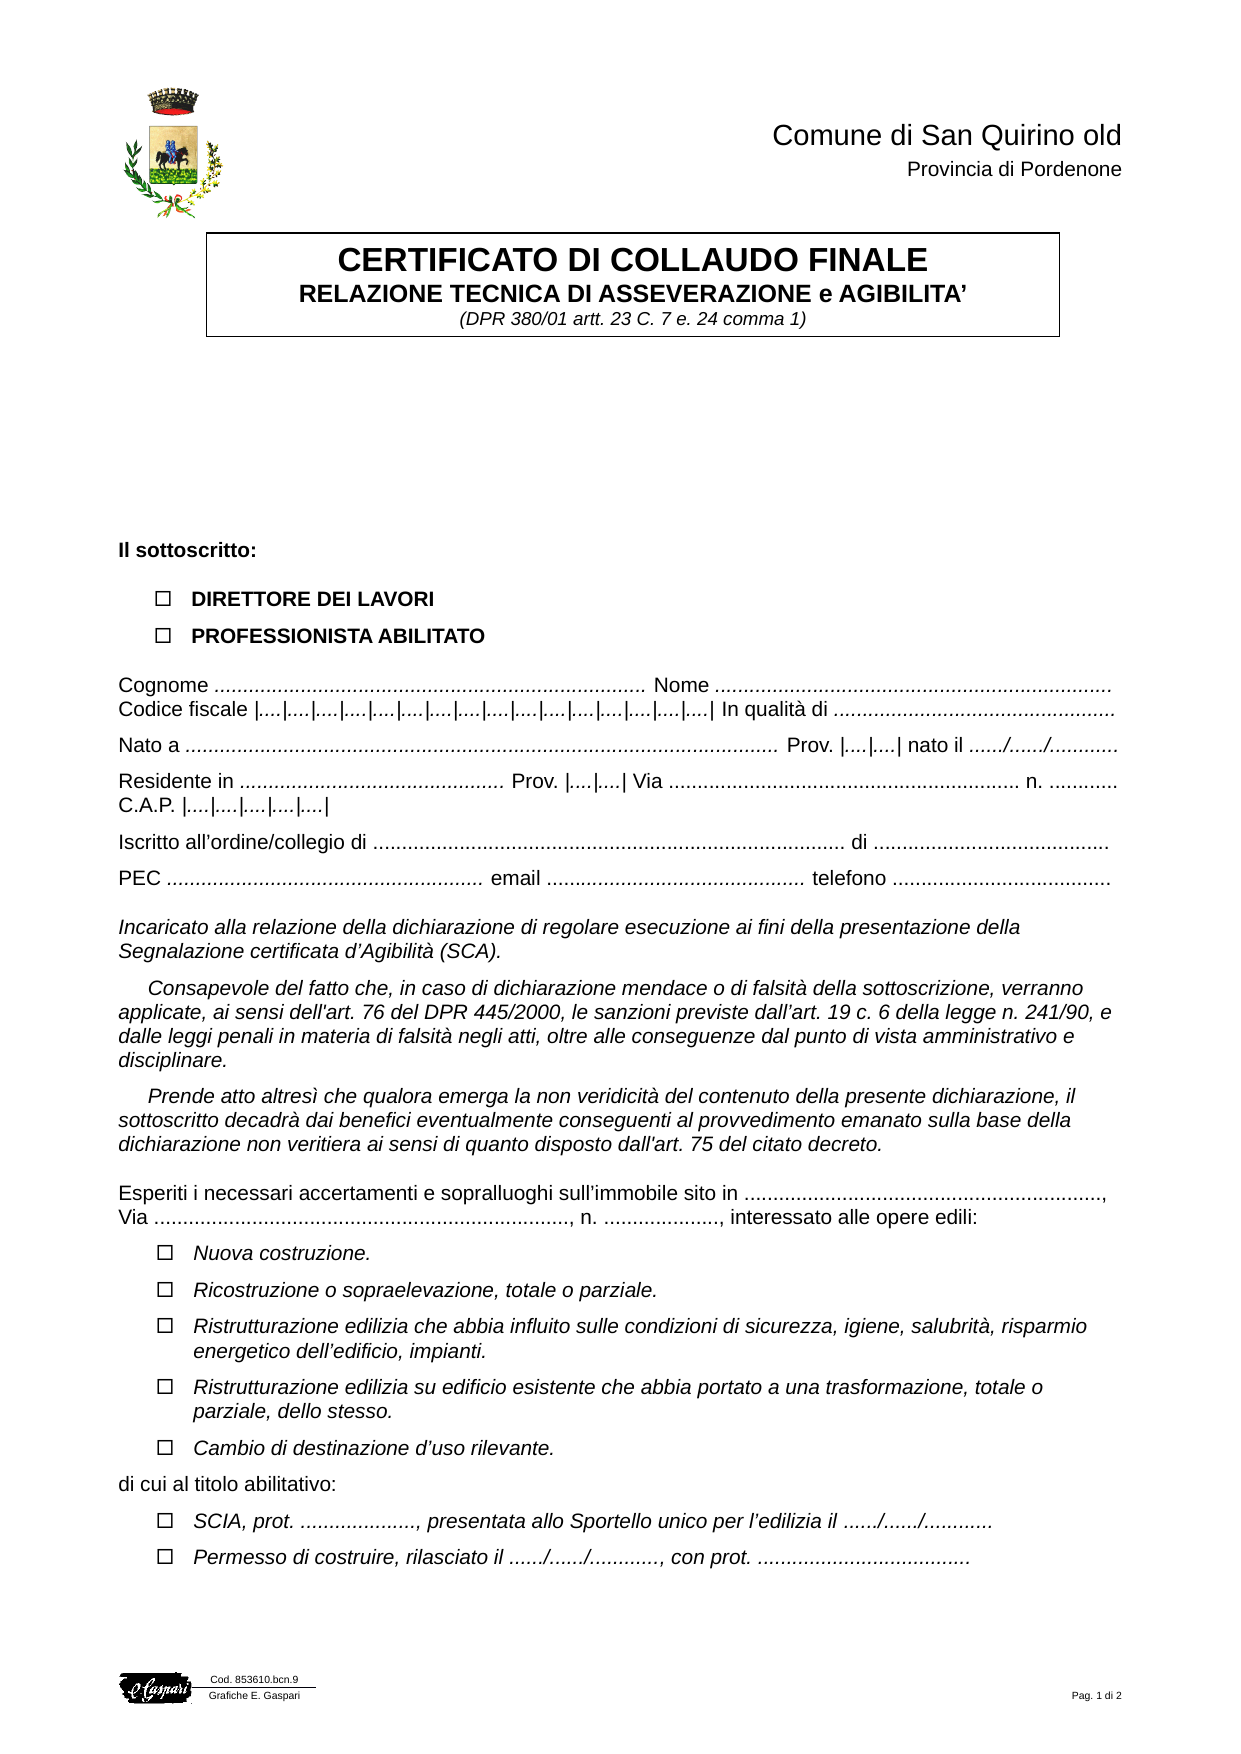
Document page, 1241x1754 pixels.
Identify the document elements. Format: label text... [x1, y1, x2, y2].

text Cognome ........................................................................... Nome ..................................................................... Codice fiscale |....|....|....|....|....|....|....|....|....|....|....|....|....|....|....|....| In qualità di ................................................. [118, 672, 1122, 720]
text Esperiti i necessari accertamenti e sopralluoghi sull’immobile sito in .............................................................., Via ........................................................................, n. ...................., interessato alle opere edili: [118, 1181, 1122, 1229]
list Ristrutturazione edilizia che abbia influito sulle condizioni di sicurezza, igiene, salubrità, risparmio energetico dell’edificio, impianti. [156, 1314, 1122, 1362]
list Ricostruzione o sopraelevazione, totale o parziale. [156, 1278, 1122, 1302]
list PROFESSIONISTA ABILITATO [153, 623, 1122, 647]
list DIRETTORE DEI LAVORI [153, 587, 1122, 611]
list Permesso di costruire, rilasciato il ....../....../............, con prot. ..................................... [156, 1545, 1122, 1569]
picture [118, 1672, 192, 1704]
list SCIA, prot. ...................., presentata allo Sportello unico per l’edilizia il ....../....../............ [156, 1508, 1122, 1532]
text Prende atto altresì che qualora emerga la non veridicità del contenuto della presente dichiarazione, il sottoscritto decadrà dai benefici eventualmente conseguenti al provvedimento emanato sulla base della dichiarazione non veritiera ai sensi di quanto disposto dall'art. 75 del citato decreto. [118, 1084, 1122, 1156]
text Provincia di Pordenone [224, 157, 1122, 181]
text Residente in .............................................. Prov. |....|....| Via ............................................................. n. ............ C.A.P. |....|....|....|....|....| [118, 769, 1122, 817]
text Comune di San Quirino old [224, 118, 1122, 152]
text Consapevole del fatto che, in caso di dichiarazione mendace o di falsità della sottoscrizione, verranno applicate, ai sensi dell'art. 76 del DPR 445/2000, le sanzioni previste dall’art. 19 c. 6 della legge n. 241/90, e dalle leggi penali in materia di falsità negli atti, oltre alle conseguenze dal punto di vista amministrativo e disciplinare. [118, 976, 1122, 1071]
text Il sottoscritto: [118, 538, 1122, 562]
list Ristrutturazione edilizia su edificio esistente che abbia portato a una trasformazione, totale o parziale, dello stesso. [156, 1375, 1122, 1423]
text di cui al titolo abilitativo: [118, 1472, 1122, 1496]
list Cambio di destinazione d’uso rilevante. [156, 1435, 1122, 1459]
list Nuova costruzione. [156, 1241, 1122, 1265]
text Incaricato alla relazione della dichiarazione di regolare esecuzione ai fini della presentazione della Segnalazione certificata d’Agibilità (SCA). [118, 915, 1122, 963]
picture [122, 87, 224, 219]
text Iscritto all’ordine/collegio di .................................................................................. di ......................................... [118, 830, 1122, 854]
text Nato a ....................................................................................................... Prov. |....|....| nato il ....../....../............ [118, 733, 1122, 757]
text PEC ....................................................... email ............................................. telefono ...................................... [118, 866, 1122, 890]
